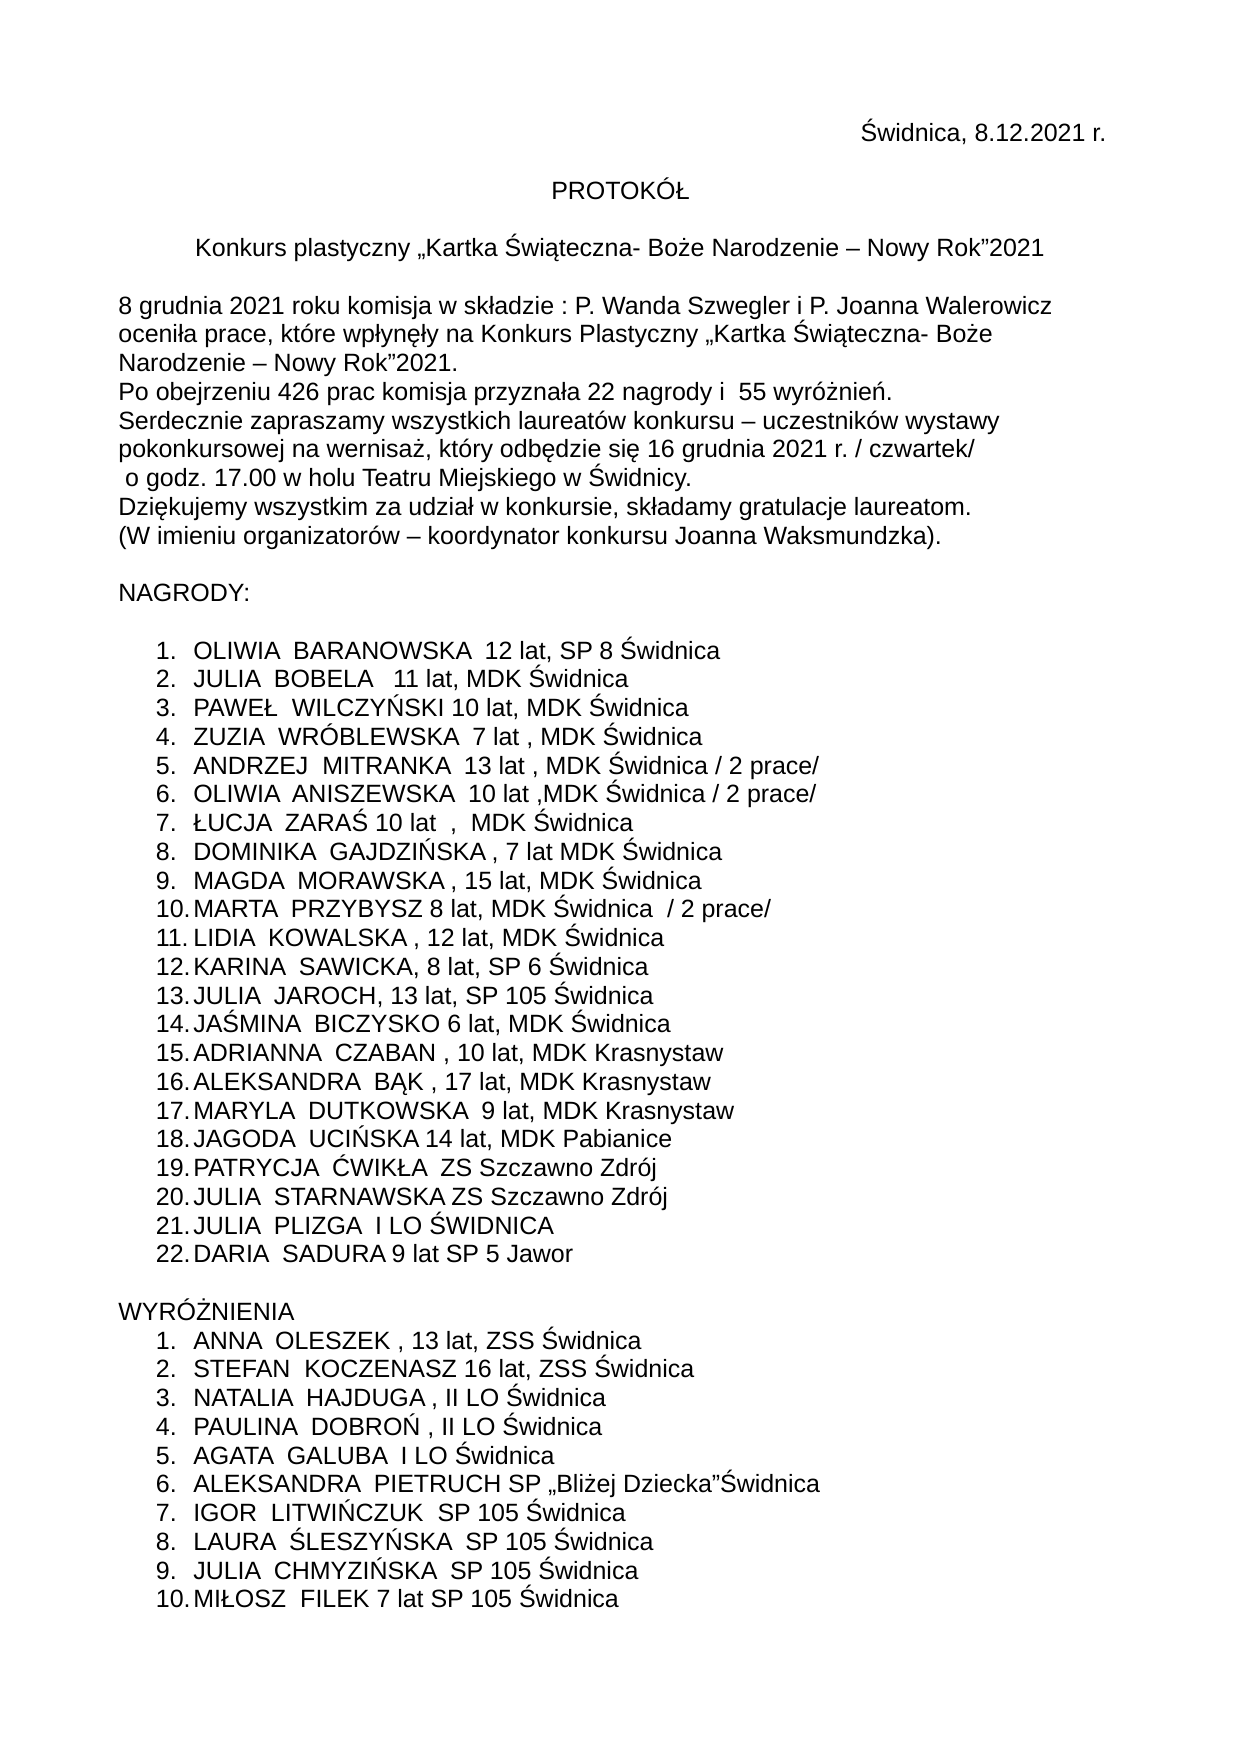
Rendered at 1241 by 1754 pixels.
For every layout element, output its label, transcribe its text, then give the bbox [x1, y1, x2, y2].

text NAGRODY: [118, 578, 1122, 607]
list ALEKSANDRA PIETRUCH SP „Bliżej Dziecka”Świdnica [156, 1469, 1122, 1498]
list JULIA CHMYZIŃSKA SP 105 Świdnica [156, 1556, 1122, 1584]
text WYRÓŻNIENIA [118, 1297, 1122, 1326]
text Dziękujemy wszystkim za udział w konkursie, składamy gratulacje laureatom. [118, 492, 1122, 521]
text Po obejrzeniu 426 prac komisja przyznała 22 nagrody i 55 wyróżnień. [118, 377, 1122, 406]
list ALEKSANDRA BĄK , 17 lat, MDK Krasnystaw [156, 1067, 1122, 1096]
list JAŚMINA BICZYSKO 6 lat, MDK Świdnica [156, 1009, 1122, 1038]
list PATRYCJA ĆWIKŁA ZS Szczawno Zdrój [156, 1153, 1122, 1182]
text Świdnica, 8.12.2021 r. [118, 118, 1122, 147]
list OLIWIA ANISZEWSKA 10 lat ,MDK Świdnica / 2 prace/ [156, 779, 1122, 808]
list IGOR LITWIŃCZUK SP 105 Świdnica [156, 1498, 1122, 1527]
text Serdecznie zapraszamy wszystkich laureatów konkursu – uczestników wystawy pokonkursowej na wernisaż, który odbędzie się 16 grudnia 2021 r. / czwartek/ [118, 406, 1122, 463]
list ZUZIA WRÓBLEWSKA 7 lat , MDK Świdnica [156, 722, 1122, 751]
list MAGDA MORAWSKA , 15 lat, MDK Świdnica [156, 866, 1122, 894]
list PAWEŁ WILCZYŃSKI 10 lat, MDK Świdnica [156, 693, 1122, 722]
list JULIA PLIZGA I LO ŚWIDNICA [156, 1211, 1122, 1239]
list ANDRZEJ MITRANKA 13 lat , MDK Świdnica / 2 prace/ [156, 751, 1122, 779]
list AGATA GALUBA I LO Świdnica [156, 1441, 1122, 1469]
text Konkurs plastyczny „Kartka Świąteczna- Boże Narodzenie – Nowy Rok”2021 [118, 233, 1122, 262]
text PROTOKÓŁ [118, 176, 1122, 204]
list LAURA ŚLESZYŃSKA SP 105 Świdnica [156, 1527, 1122, 1556]
list MIŁOSZ FILEK 7 lat SP 105 Świdnica [156, 1584, 1122, 1613]
list JAGODA UCIŃSKA 14 lat, MDK Pabianice [156, 1124, 1122, 1153]
list MARTA PRZYBYSZ 8 lat, MDK Świdnica / 2 prace/ [156, 894, 1122, 923]
list ŁUCJA ZARAŚ 10 lat , MDK Świdnica [156, 808, 1122, 837]
list ADRIANNA CZABAN , 10 lat, MDK Krasnystaw [156, 1038, 1122, 1067]
list JULIA BOBELA 11 lat, MDK Świdnica [156, 664, 1122, 693]
list ANNA OLESZEK , 13 lat, ZSS Świdnica [156, 1326, 1122, 1354]
list NATALIA HAJDUGA , II LO Świdnica [156, 1383, 1122, 1412]
text (W imieniu organizatorów – koordynator konkursu Joanna Waksmundzka). [118, 521, 1122, 549]
list STEFAN KOCZENASZ 16 lat, ZSS Świdnica [156, 1354, 1122, 1383]
list DARIA SADURA 9 lat SP 5 Jawor [156, 1239, 1122, 1268]
text 8 grudnia 2021 roku komisja w składzie : P. Wanda Szwegler i P. Joanna Walerowicz oceniła prace, które wpłynęły na Konkurs Plastyczny „Kartka Świąteczna- Boże Narodzenie – Nowy Rok”2021. [118, 291, 1122, 377]
text o godz. 17.00 w holu Teatru Miejskiego w Świdnicy. [118, 463, 1122, 492]
list KARINA SAWICKA, 8 lat, SP 6 Świdnica [156, 952, 1122, 981]
list LIDIA KOWALSKA , 12 lat, MDK Świdnica [156, 923, 1122, 952]
list PAULINA DOBROŃ , II LO Świdnica [156, 1412, 1122, 1441]
list OLIWIA BARANOWSKA 12 lat, SP 8 Świdnica [156, 636, 1122, 664]
list DOMINIKA GAJDZIŃSKA , 7 lat MDK Świdnica [156, 837, 1122, 866]
list JULIA JAROCH, 13 lat, SP 105 Świdnica [156, 981, 1122, 1009]
list JULIA STARNAWSKA ZS Szczawno Zdrój [156, 1182, 1122, 1211]
list MARYLA DUTKOWSKA 9 lat, MDK Krasnystaw [156, 1096, 1122, 1124]
